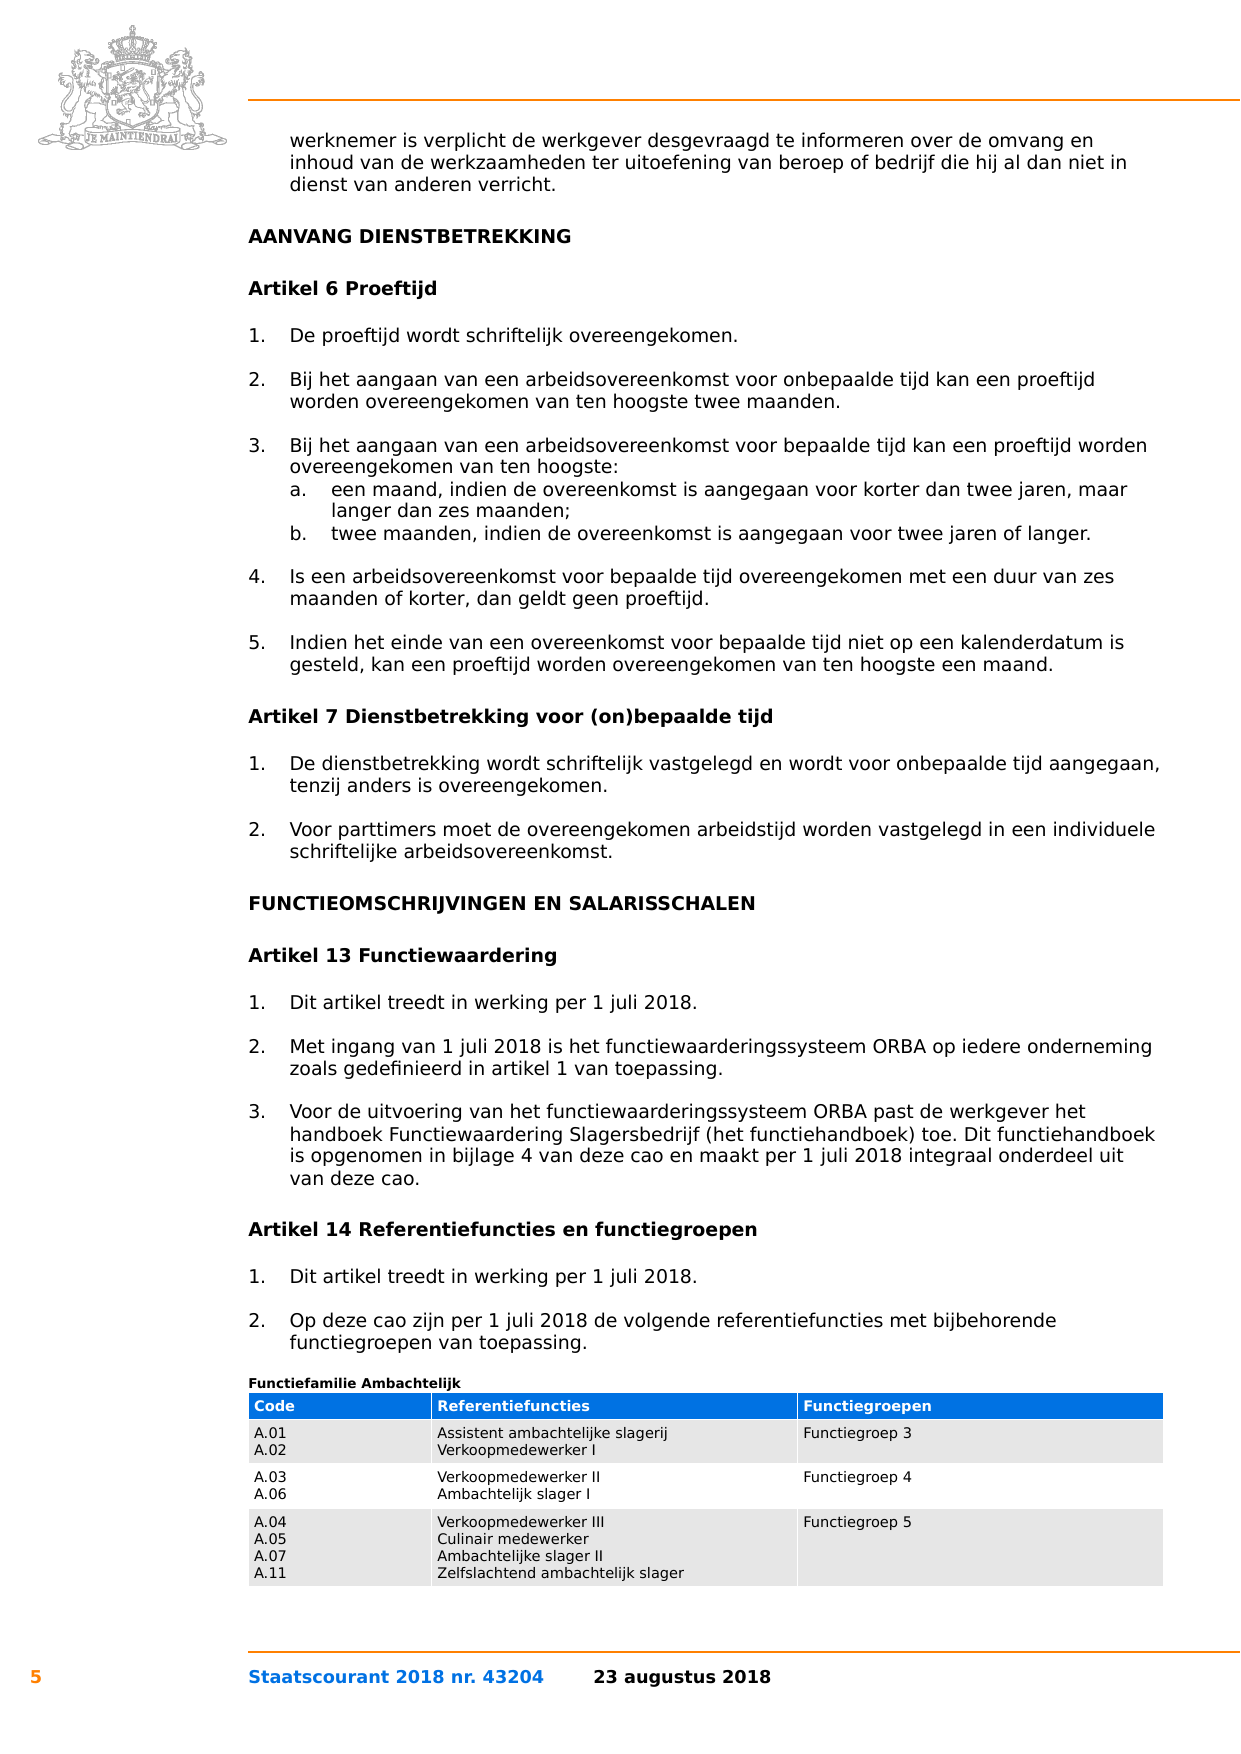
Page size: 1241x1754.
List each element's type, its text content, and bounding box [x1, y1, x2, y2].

table_cell Functiegroep 5 [798, 1509, 1163, 1586]
subtitle AANVANG DIENSTBETREKKING [248, 226, 1163, 248]
text 1. Dit artikel treedt in werking per 1 juli 2018. [248, 1266, 1163, 1288]
table_cell Functiegroep 3 [798, 1420, 1163, 1463]
text 1. Dit artikel treedt in werking per 1 juli 2018. [248, 992, 1163, 1014]
table_cell Verkoopmedewerker II Ambachtelijk slager I [432, 1465, 797, 1508]
text werknemer is verplicht de werkgever desgevraagd te informeren over de omvang en inhoud van de werkzaamheden ter uitoefening van beroep of bedrijf die hij al dan niet in dienst van anderen verricht. [248, 130, 1163, 196]
subtitle Artikel 7 Dienstbetrekking voor (on)bepaalde tijd [248, 706, 1163, 728]
subtitle Artikel 14 Referentiefuncties en functiegroepen [248, 1219, 1163, 1241]
text a. een maand, indien de overeenkomst is aangegaan voor korter dan twee jaren, maar langer dan zes maanden; [289, 478, 1163, 522]
text 2. Voor parttimers moet de overeengekomen arbeidstijd worden vastgelegd in een individuele schriftelijke arbeidsovereenkomst. [248, 819, 1163, 863]
table_cell Functiegroep 4 [798, 1465, 1163, 1508]
text 2. Bij het aangaan van een arbeidsovereenkomst voor onbepaalde tijd kan een proeftijd worden overeengekomen van ten hoogste twee maanden. [248, 369, 1163, 413]
subtitle Artikel 13 Functiewaardering [248, 945, 1163, 967]
table_cell Code [249, 1393, 431, 1419]
text 3. Bij het aangaan van een arbeidsovereenkomst voor bepaalde tijd kan een proeftijd worden overeengekomen van ten hoogste: [248, 434, 1163, 478]
table_cell A.04 A.05 A.07 A.11 [249, 1509, 431, 1586]
table_cell Assistent ambachtelijke slagerij Verkoopmedewerker I [432, 1420, 797, 1463]
text 4. Is een arbeidsovereenkomst voor bepaalde tijd overeengekomen met een duur van zes maanden of korter, dan geldt geen proeftijd. [248, 566, 1163, 610]
text 2. Met ingang van 1 juli 2018 is het functiewaarderingssysteem ORBA op iedere onderneming zoals gedefinieerd in artikel 1 van toepassing. [248, 1036, 1163, 1079]
table_header Functiefamilie Ambachtelijk [248, 1376, 1163, 1392]
text 3. Voor de uitvoering van het functiewaarderingssysteem ORBA past de werkgever het handboek Functiewaardering Slagersbedrijf (het functiehandboek) toe. Dit functiehandboek is opgenomen in bijlage 4 van deze cao en maakt per 1 juli 2018 integraal onderdeel uit van deze cao. [248, 1101, 1163, 1189]
table_cell Referentiefuncties [432, 1393, 797, 1419]
subtitle Artikel 6 Proeftijd [248, 278, 1163, 300]
subtitle FUNCTIEOMSCHRIJVINGEN EN SALARISSCHALEN [248, 893, 1163, 915]
text b. twee maanden, indien de overeenkomst is aangegaan voor twee jaren of langer. [289, 522, 1163, 544]
text 1. De dienstbetrekking wordt schriftelijk vastgelegd en wordt voor onbepaalde tijd aangegaan, tenzij anders is overeengekomen. [248, 753, 1163, 797]
table_cell Functiegroepen [798, 1393, 1163, 1419]
table_cell Verkoopmedewerker III Culinair medewerker Ambachtelijke slager II Zelfslachtend ambachtelijk slager [432, 1509, 797, 1586]
table_cell A.01 A.02 [249, 1420, 431, 1463]
text 5. Indien het einde van een overeenkomst voor bepaalde tijd niet op een kalenderdatum is gesteld, kan een proeftijd worden overeengekomen van ten hoogste een maand. [248, 632, 1163, 676]
text 2. Op deze cao zijn per 1 juli 2018 de volgende referentiefuncties met bijbehorende functiegroepen van toepassing. [248, 1310, 1163, 1354]
table_cell A.03 A.06 [249, 1465, 431, 1508]
picture [38, 25, 227, 150]
text 1. De proeftijd wordt schriftelijk overeengekomen. [248, 325, 1163, 347]
